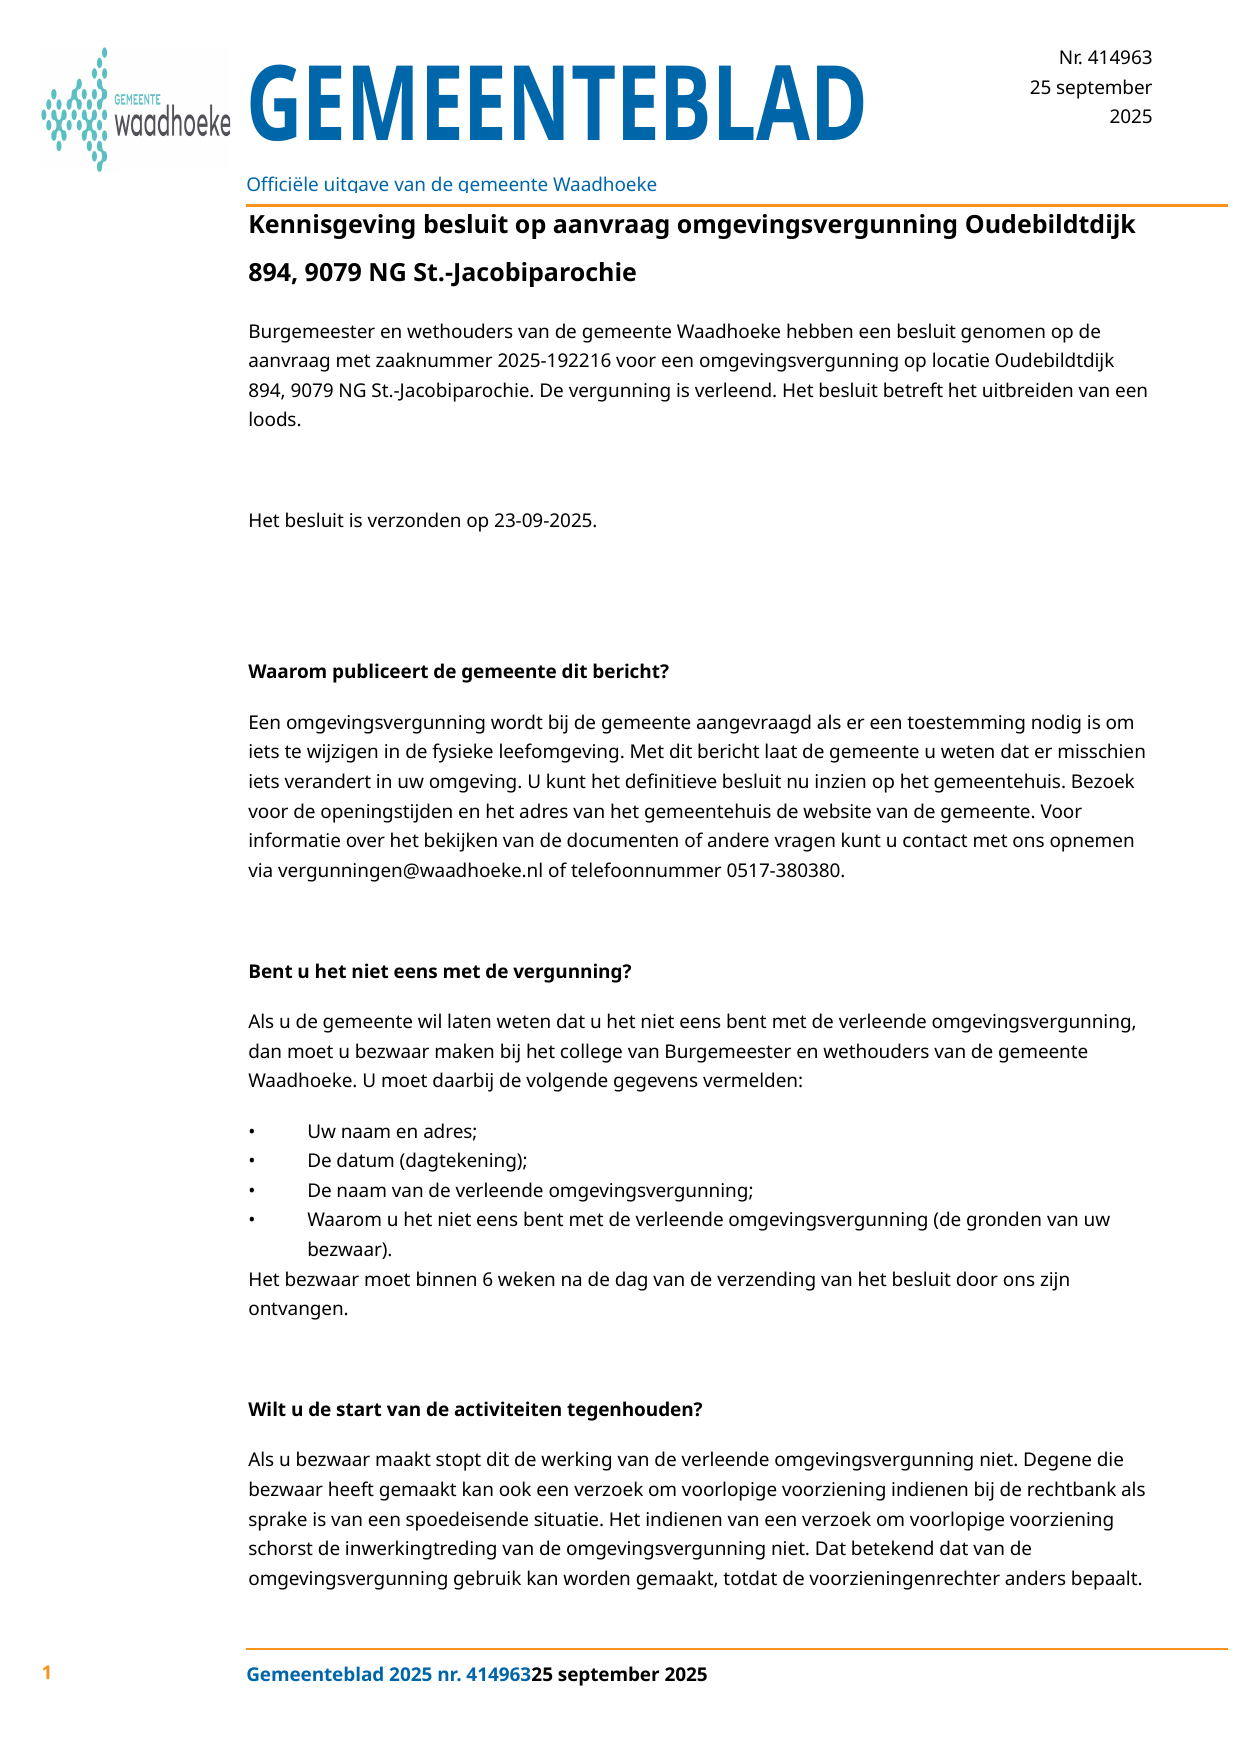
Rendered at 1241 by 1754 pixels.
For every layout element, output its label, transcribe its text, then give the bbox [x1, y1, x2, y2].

text Bent u het niet eens met de vergunning? [248, 958, 1152, 984]
text Als u de gemeente wil laten weten dat u het niet eens bent met de verleende omgevingsvergunning, dan moet u bezwaar maken bij het college van Burgemeester en wethouders van de gemeente Waadhoeke. U moet daarbij de volgende gegevens vermelden: [248, 1008, 1152, 1093]
text Kennisgeving besluit op aanvraag omgevingsvergunning Oudebildtdijk 894, 9079 NG St.-Jacobiparochie [248, 207, 1152, 288]
list Waarom u het niet eens bent met de verleende omgevingsvergunning (de gronden van uw bezwaar). [248, 1207, 1152, 1262]
text Burgemeester en wethouders van de gemeente Waadhoeke hebben een besluit genomen op de aanvraag met zaaknummer 2025-192216 voor een omgevingsvergunning op locatie Oudebildtdijk 894, 9079 NG St.-Jacobiparochie. De vergunning is verleend. Het besluit betreft het uitbreiden van een loods. [248, 318, 1152, 432]
picture [41, 47, 231, 172]
text Als u bezwaar maakt stopt dit de werking van de verleende omgevingsvergunning niet. Degene die bezwaar heeft gemaakt kan ook een verzoek om voorlopige voorziening indienen bij de rechtbank als sprake is van een spoedeisende situatie. Het indienen van een verzoek om voorlopige voorziening schorst de inwerkingtreding van de omgevingsvergunning niet. Dat betekend dat van de omgevingsvergunning gebruik kan worden gemaakt, totdat de voorzieningenrechter anders bepaalt. [248, 1447, 1152, 1591]
text Waarom publiceert de gemeente dit bericht? [248, 659, 1152, 684]
text Het besluit is verzonden op 23-09-2025. [248, 507, 1152, 533]
list De datum (dagtekening); [248, 1147, 1152, 1173]
list Uw naam en adres; [248, 1118, 1152, 1144]
list De naam van de verleende omgevingsvergunning; [248, 1177, 1152, 1203]
text Een omgevingsvergunning wordt bij de gemeente aangevraagd als er een toestemming nodig is om iets te wijzigen in de fysieke leefomgeving. Met dit bericht laat de gemeente u weten dat er misschien iets verandert in uw omgeving. U kunt het definitieve besluit nu inzien op het gemeentehuis. Bezoek voor de openingstijden en het adres van het gemeentehuis de website van de gemeente. Voor informatie over het bekijken van de documenten of andere vragen kunt u contact met ons opnemen via vergunningen@waadhoeke.nl of telefoonnummer 0517-380380. [248, 709, 1152, 883]
text Wilt u de start van de activiteiten tegenhouden? [248, 1396, 1152, 1422]
text Het bezwaar moet binnen 6 weken na de dag van de verzending van het besluit door ons zijn ontvangen. [248, 1266, 1152, 1321]
